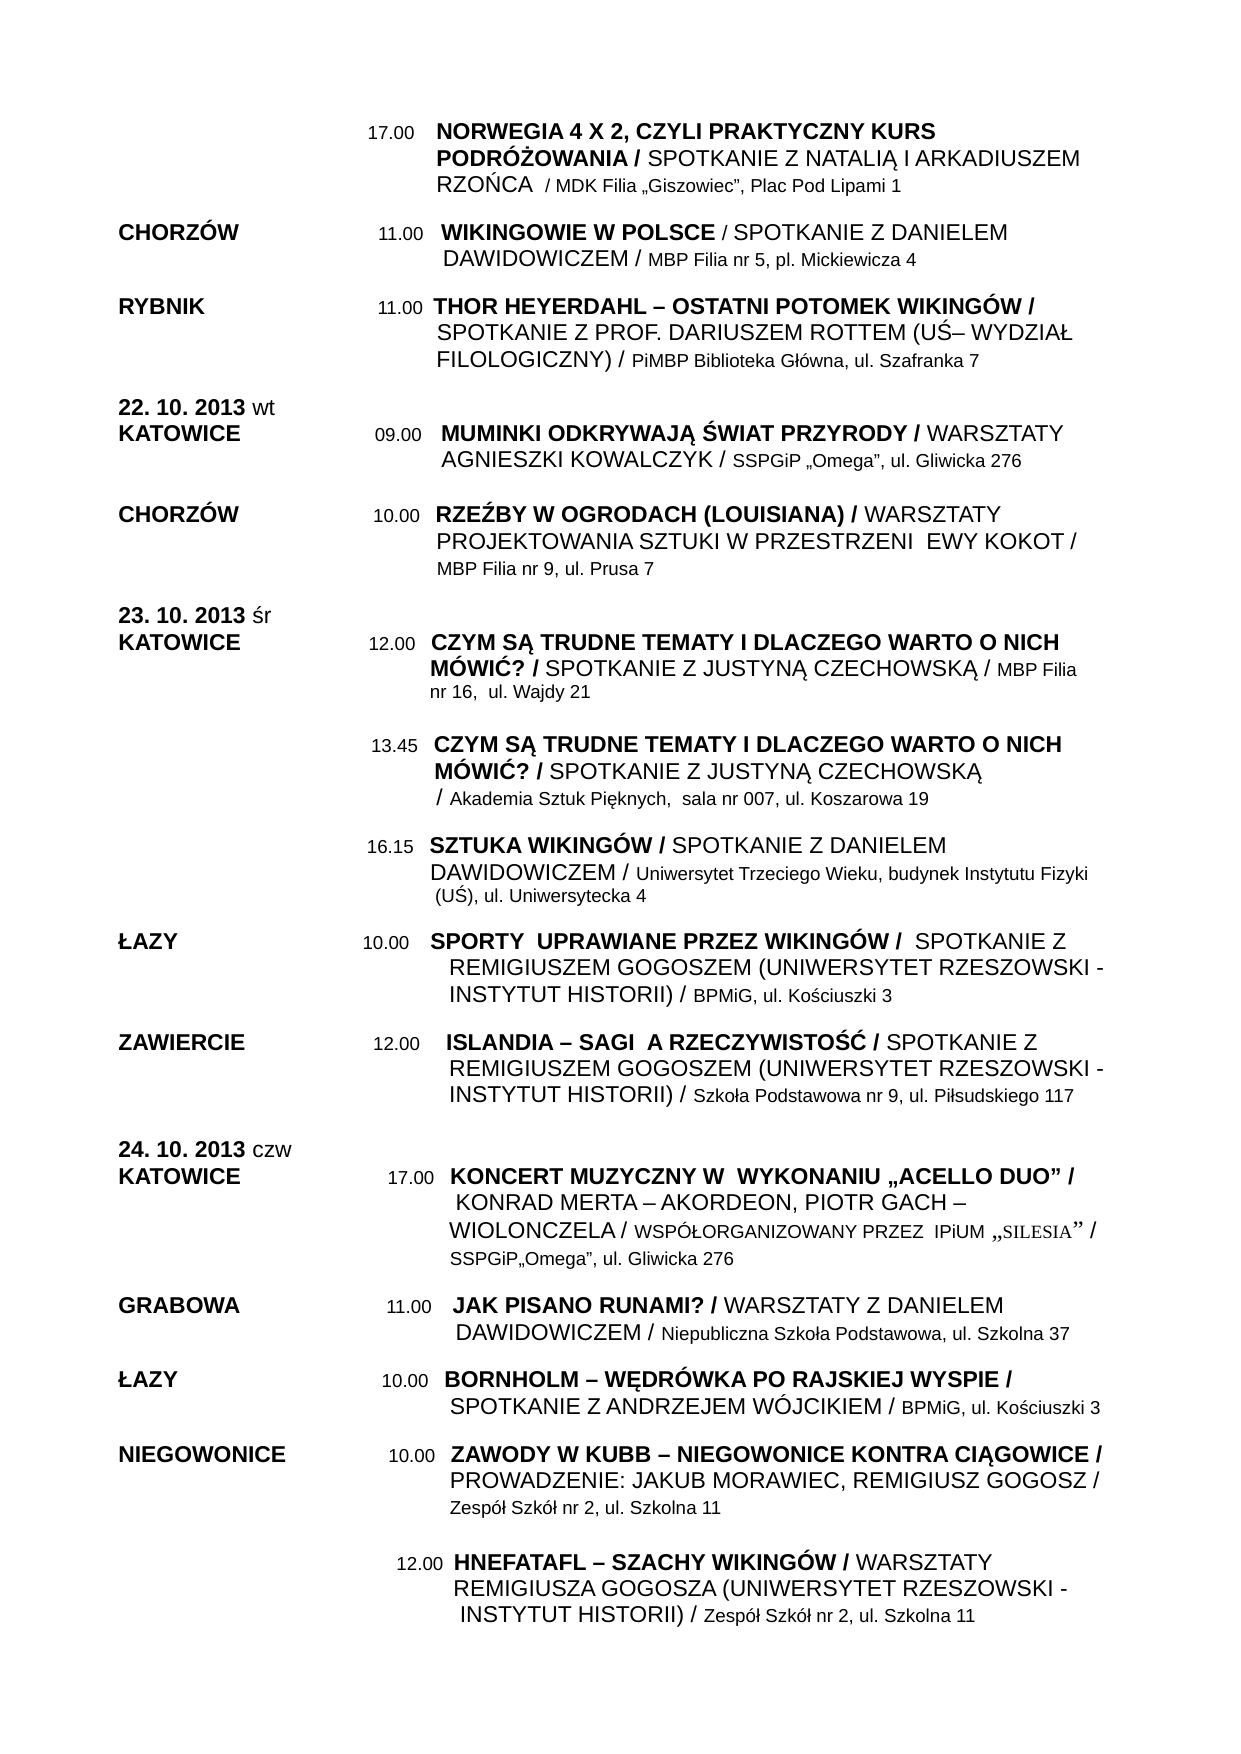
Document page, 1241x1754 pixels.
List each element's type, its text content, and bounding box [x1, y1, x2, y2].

text PROJEKTOWANIA SZTUKI W PRZESTRZENI EWY KOKOT / [118, 528, 1122, 554]
text MÓWIĆ? / SPOTKANIE Z JUSTYNĄ CZECHOWSKĄ / MBP Filia [118, 655, 1122, 681]
text GRABOWA 11.00 JAK PISANO RUNAMI? / WARSZTATY Z DANIELEM [118, 1292, 1122, 1318]
text PODRÓŻOWANIA / SPOTKANIE Z NATALIĄ I ARKADIUSZEM [118, 144, 1122, 171]
text RYBNIK 11.00 THOR HEYERDAHL – OSTATNI POTOMEK WIKINGÓW / [118, 293, 1122, 319]
text / Akademia Sztuk Pięknych, sala nr 007, ul. Koszarowa 19 [118, 784, 1122, 811]
text FILOLOGICZNY) / PiMBP Biblioteka Główna, ul. Szafranka 7 [118, 346, 1122, 372]
list MÓWIĆ? / SPOTKANIE Z JUSTYNĄ CZECHOWSKĄ [193, 758, 1122, 784]
text SSPGiP„Omega”, ul. Gliwicka 276 [118, 1244, 1122, 1271]
text KONRAD MERTA – AKORDEON, PIOTR GACH – [118, 1189, 1122, 1215]
list REMIGIUSZA GOGOSZA (UNIWERSYTET RZESZOWSKI - [193, 1575, 1122, 1601]
text AGNIESZKI KOWALCZYK / SSPGiP „Omega”, ul. Gliwicka 276 [118, 446, 1122, 473]
text (UŚ), ul. Uniwersytecka 4 [118, 885, 1122, 906]
text CHORZÓW 11.00 WIKINGOWIE W POLSCE / SPOTKANIE Z DANIELEM [118, 219, 1122, 245]
text 23. 10. 2013 śr [118, 602, 1122, 628]
text DAWIDOWICZEM / Uniwersytet Trzeciego Wieku, budynek Instytutu Fizyki [118, 858, 1122, 885]
text Zespół Szkół nr 2, ul. Szkolna 11 [118, 1493, 1122, 1520]
text SPOTKANIE Z PROF. DARIUSZEM ROTTEM (UŚ– WYDZIAŁ [118, 319, 1122, 346]
text ŁAZY 10.00 SPORTY UPRAWIANE PRZEZ WIKINGÓW / SPOTKANIE Z [118, 928, 1122, 954]
text KATOWICE 12.00 CZYM SĄ TRUDNE TEMATY I DLACZEGO WARTO O NICH [118, 628, 1122, 655]
text SPOTKANIE Z ANDRZEJEM WÓJCIKIEM / BPMiG, ul. Kościuszki 3 [118, 1393, 1122, 1419]
text REMIGIUSZEM GOGOSZEM (UNIWERSYTET RZESZOWSKI - [118, 1055, 1122, 1081]
text INSTYTUT HISTORII) / Szkoła Podstawowa nr 9, ul. Piłsudskiego 117 [118, 1081, 1122, 1108]
text ZAWIERCIE 12.00 ISLANDIA – SAGI A RZECZYWISTOŚĆ / SPOTKANIE Z [118, 1028, 1122, 1055]
text KATOWICE 17.00 KONCERT MUZYCZNY W WYKONANIU „ACELLO DUO” / [118, 1163, 1122, 1189]
text KATOWICE 09.00 MUMINKI ODKRYWAJĄ ŚWIAT PRZYRODY / WARSZTATY [118, 420, 1122, 446]
text DAWIDOWICZEM / Niepubliczna Szkoła Podstawowa, ul. Szkolna 37 [118, 1318, 1122, 1345]
text RZOŃCA / MDK Filia „Giszowiec”, Plac Pod Lipami 1 [118, 171, 1122, 197]
list INSTYTUT HISTORII) / Zespół Szkół nr 2, ul. Szkolna 11 [193, 1601, 1122, 1627]
text 17.00 NORWEGIA 4 X 2, CZYLI PRAKTYCZNY KURS [118, 118, 1122, 144]
text INSTYTUT HISTORII) / BPMiG, ul. Kościuszki 3 [118, 981, 1122, 1007]
text PROWADZENIE: JAKUB MORAWIEC, REMIGIUSZ GOGOSZ / [118, 1467, 1122, 1493]
text NIEGOWONICE 10.00 ZAWODY W KUBB – NIEGOWONICE KONTRA CIĄGOWICE / [118, 1441, 1122, 1467]
text ŁAZY 10.00 BORNHOLM – WĘDRÓWKA PO RAJSKIEJ WYSPIE / [118, 1366, 1122, 1393]
list 13.45 CZYM SĄ TRUDNE TEMATY I DLACZEGO WARTO O NICH [193, 731, 1122, 758]
text 24. 10. 2013 czw [118, 1136, 1122, 1163]
text DAWIDOWICZEM / MBP Filia nr 5, pl. Mickiewicza 4 [118, 245, 1122, 271]
text nr 16, ul. Wajdy 21 [118, 681, 1122, 703]
text REMIGIUSZEM GOGOSZEM (UNIWERSYTET RZESZOWSKI - [118, 954, 1122, 981]
text 22. 10. 2013 wt [118, 394, 1122, 420]
text WIOLONCZELA / WSPÓŁORGANIZOWANY PRZEZ IPiUM „SILESIA” / [118, 1215, 1122, 1244]
text CHORZÓW 10.00 RZEŹBY W OGRODACH (LOUISIANA) / WARSZTATY [118, 501, 1122, 528]
list 12.00 HNEFATAFL – SZACHY WIKINGÓW / WARSZTATY [193, 1548, 1122, 1575]
text MBP Filia nr 9, ul. Prusa 7 [118, 554, 1122, 581]
text 16.15 SZTUKA WIKINGÓW / SPOTKANIE Z DANIELEM [118, 832, 1122, 858]
